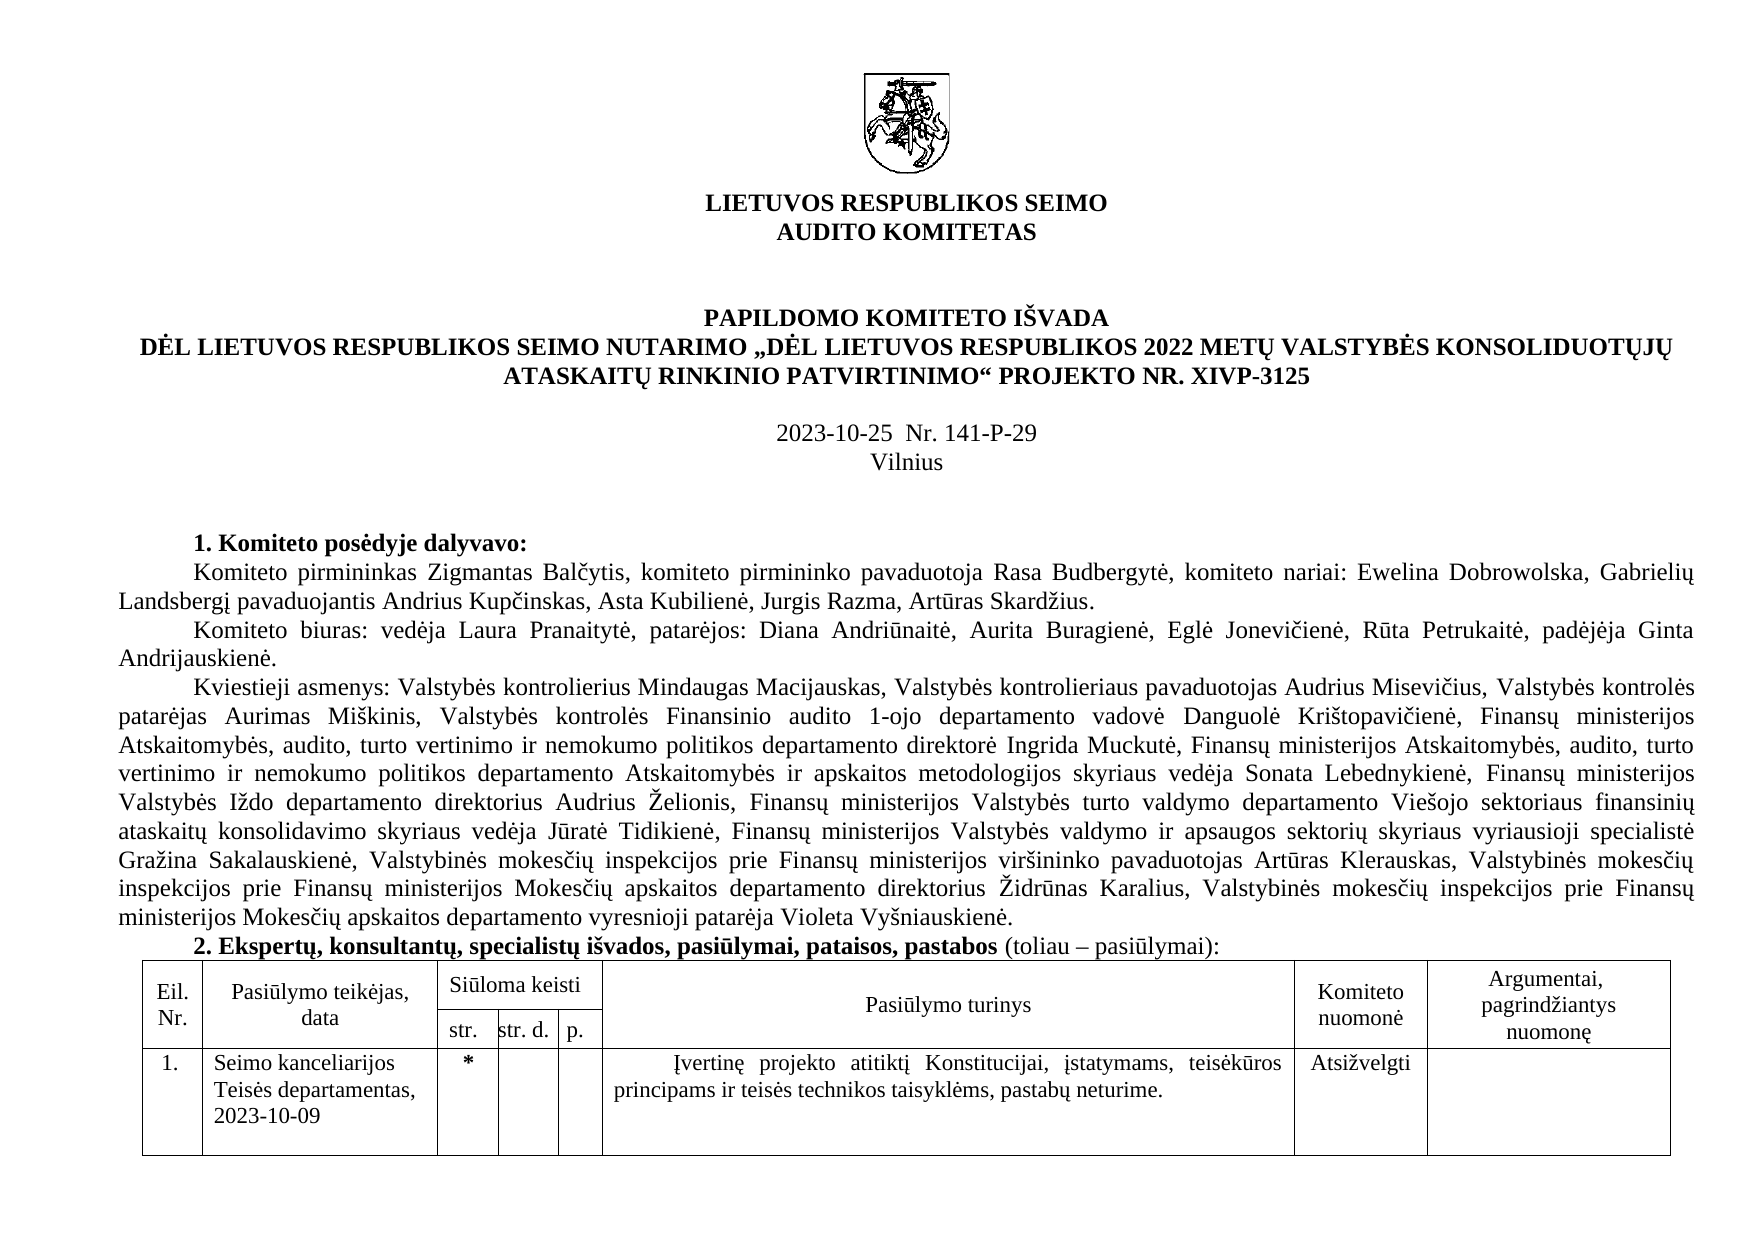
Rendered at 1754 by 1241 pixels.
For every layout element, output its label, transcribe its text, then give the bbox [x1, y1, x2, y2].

table_header Komiteto nuomonė [1295, 961, 1427, 1048]
table_cell [559, 1049, 602, 1155]
table_header Eil. Nr. [143, 961, 202, 1048]
table_cell [499, 1049, 558, 1155]
text Audito komitetas [118, 217, 1695, 246]
table_header Pasiūlymo turinys [603, 961, 1294, 1048]
text Komiteto pirmininkas Zigmantas Balčytis, komiteto pirmininko pavaduotoja Rasa Budbergytė, komiteto nariai: Ewelina Dobrowolska, Gabrielių Landsbergį pavaduojantis Andrius Kupčinskas, Asta Kubilienė, Jurgis Razma, Artūras Skardžius. [118, 557, 1695, 615]
table_header Siūloma keisti [438, 961, 602, 1009]
text Kviestieji asmenys: Valstybės kontrolierius Mindaugas Macijauskas, Valstybės kontrolieriaus pavaduotojas Audrius Misevičius, Valstybės kontrolės patarėjas Aurimas Miškinis, Valstybės kontrolės Finansinio audito 1-ojo departamento vadovė Danguolė Krištopavičienė, Finansų ministerijos Atskaitomybės, audito, turto vertinimo ir nemokumo politikos departamento direktorė Ingrida Muckutė, Finansų ministerijos Atskaitomybės, audito, turto vertinimo ir nemokumo politikos departamento Atskaitomybės ir apskaitos metodologijos skyriaus vedėja Sonata Lebednykienė, Finansų ministerijos Valstybės Iždo departamento direktorius Audrius Želionis, Finansų ministerijos Valstybės turto valdymo departamento Viešojo sektoriaus finansinių ataskaitų konsolidavimo skyriaus vedėja Jūratė Tidikienė, Finansų ministerijos Valstybės valdymo ir apsaugos sektorių skyriaus vyriausioji specialistė Gražina Sakalauskienė, Valstybinės mokesčių inspekcijos prie Finansų ministerijos viršininko pavaduotojas Artūras Klerauskas, Valstybinės mokesčių inspekcijos prie Finansų ministerijos Mokesčių apskaitos departamento direktorius Židrūnas Karalius, Valstybinės mokesčių inspekcijos prie Finansų ministerijos Mokesčių apskaitos departamento vyresnioji patarėja Violeta Vyšniauskienė. [118, 672, 1695, 931]
text 1. Komiteto posėdyje dalyvavo: [118, 528, 1695, 557]
text Komiteto biuras: vedėja Laura Pranaitytė, patarėjos: Diana Andriūnaitė, Aurita Buragienė, Eglė Jonevičienė, Rūta Petrukaitė, padėjėja Ginta Andrijauskienė. [118, 615, 1695, 672]
text LIETUVOS RESPUBLIKOS SEIMO [118, 188, 1695, 217]
table_cell * [438, 1049, 498, 1155]
table_cell Atsižvelgti [1295, 1049, 1427, 1155]
table_cell Įvertinę projekto atitiktį Konstitucijai, įstatymams, teisėkūros principams ir teisės technikos taisyklėms, pastabų neturime. [603, 1049, 1294, 1155]
table_cell p. [559, 1010, 602, 1048]
table_cell [1428, 1049, 1670, 1155]
subtitle 2. Ekspertų, konsultantų, specialistų išvados, pasiūlymai, pataisos, pastabos (toliau – pasiūlymai): [118, 931, 1695, 960]
table_cell 1. [143, 1049, 202, 1155]
text 2023-10-25 Nr. 141-P-29 [118, 418, 1695, 447]
table_header Pasiūlymo teikėjas, data [203, 961, 437, 1048]
table_header Argumentai, pagrindžiantys nuomonę [1428, 961, 1670, 1048]
table_cell str. d. [499, 1010, 558, 1048]
text DĖL LIETUVOS RESPUBLIKOS SEIMO NUTARIMO „DĖL LIETUVOS RESPUBLIKOS 2022 METŲ VALSTYBĖS KONSOLIDUOTŲJŲ ATASKAITŲ RINKINIO PATVIRTINIMO“ PROJEKTO NR. XIVP-3125 [118, 332, 1695, 389]
table_cell str. [438, 1010, 498, 1048]
text Vilnius [118, 447, 1695, 476]
subtitle PAPILDOMO KOMITETO IŠVADA [118, 303, 1695, 332]
table_cell Seimo kanceliarijos Teisės departamentas, 2023-10-09 [203, 1049, 437, 1155]
